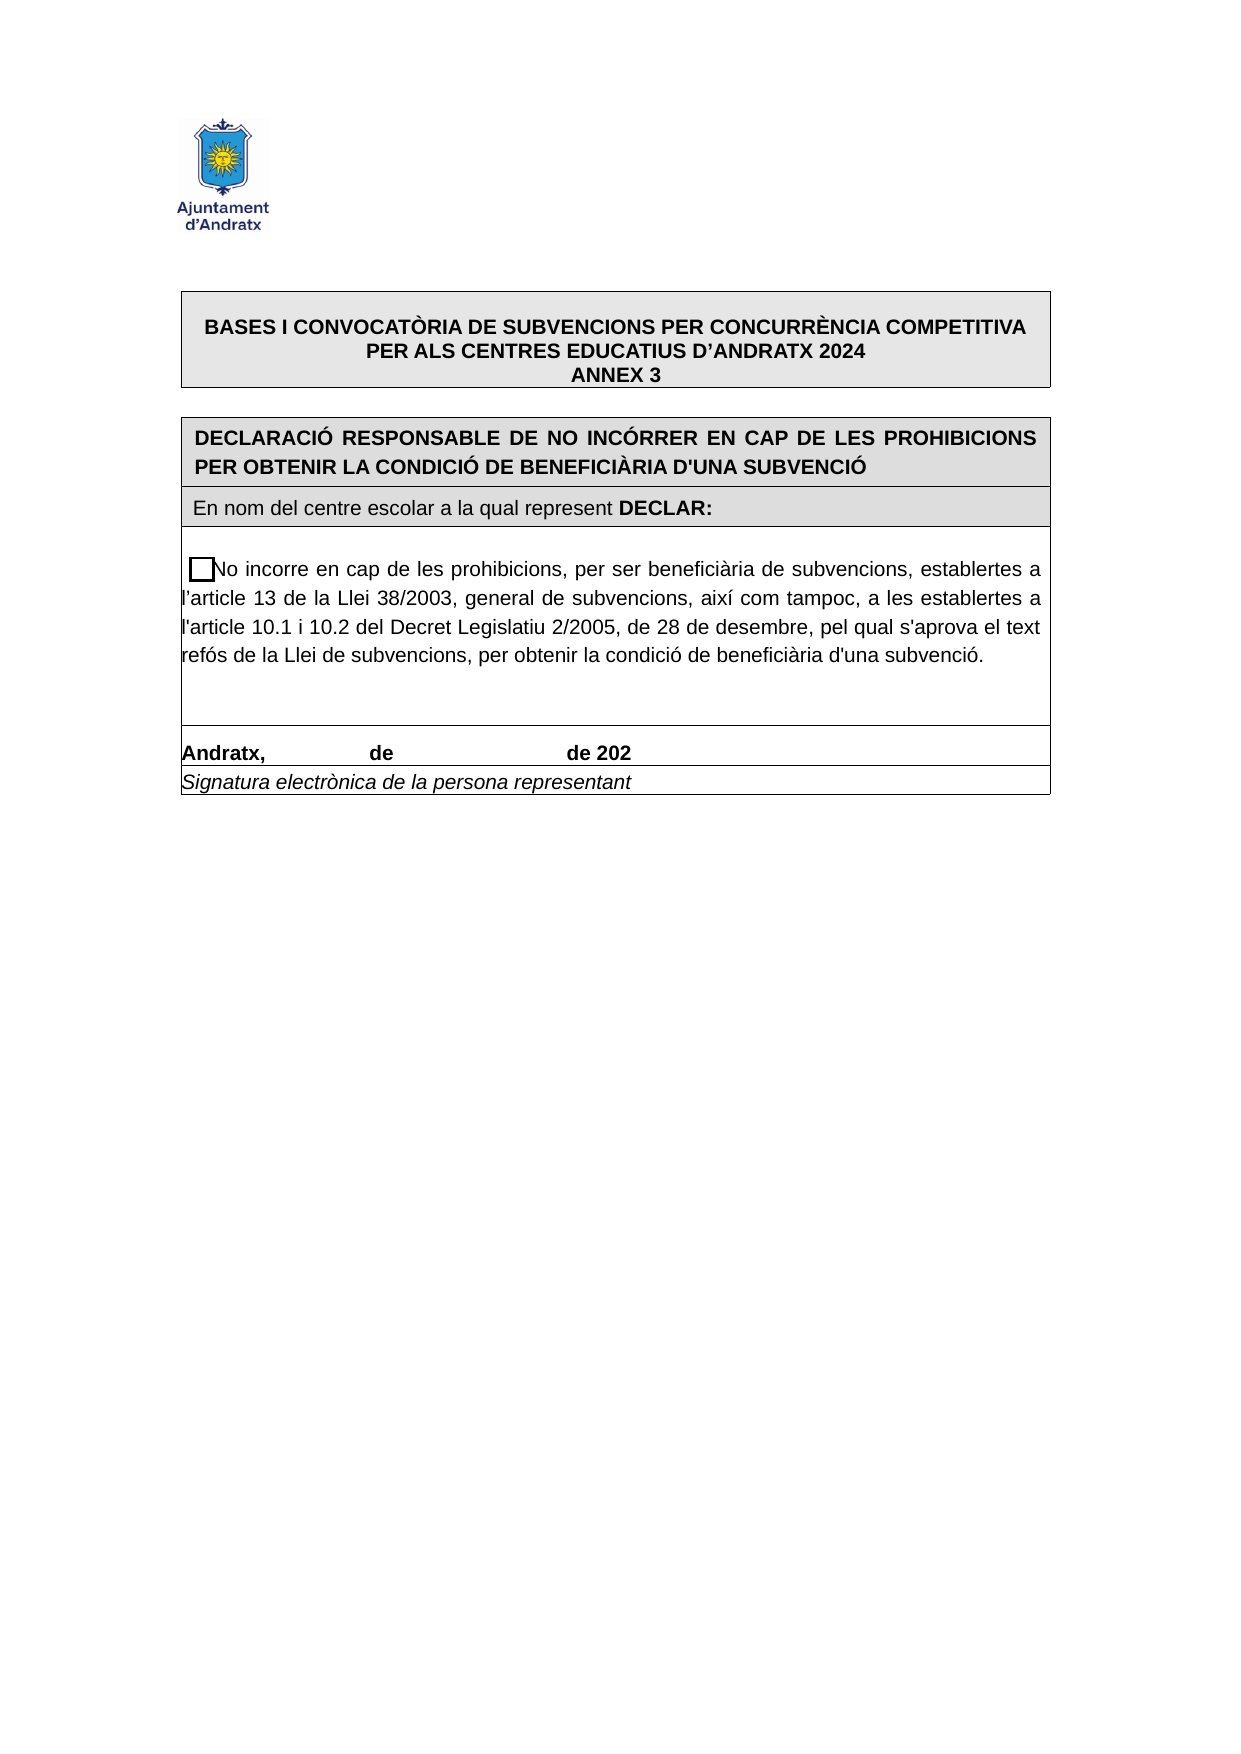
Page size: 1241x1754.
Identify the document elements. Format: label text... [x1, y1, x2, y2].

table_cell Andratx, de de 202 [182, 726, 1050, 765]
table_cell [181, 388, 1050, 417]
table_cell Signatura electrònica de la persona representant [182, 766, 1050, 793]
table_cell DECLARACIÓ RESPONSABLE DE NO INCÓRRER EN CAP DE LES PROHIBICIONS PER OBTENIR LA CONDICIÓ DE BENEFICIÀRIA D'UNA SUBVENCIÓ [182, 418, 1050, 486]
table_cell No incorre en cap de les prohibicions, per ser beneficiària de subvencions, establertes a l’article 13 de la Llei 38/2003, general de subvencions, així com tampoc, a les establertes a l'article 10.1 i 10.2 del Decret Legislatiu 2/2005, de 28 de desembre, pel qual s'aprova el text refós de la Llei de subvencions, per obtenir la condició de beneficiària d'una subvenció. [182, 527, 1050, 725]
table_header BASES I CONVOCATÒRIA DE SUBVENCIONS PER CONCURRÈNCIA COMPETITIVA PER ALS CENTRES EDUCATIUS D’ANDRATX 2024 ANNEX 3 [182, 292, 1050, 387]
table_cell En nom del centre escolar a la qual represent DECLAR: [182, 487, 1050, 526]
picture [177, 118, 272, 233]
